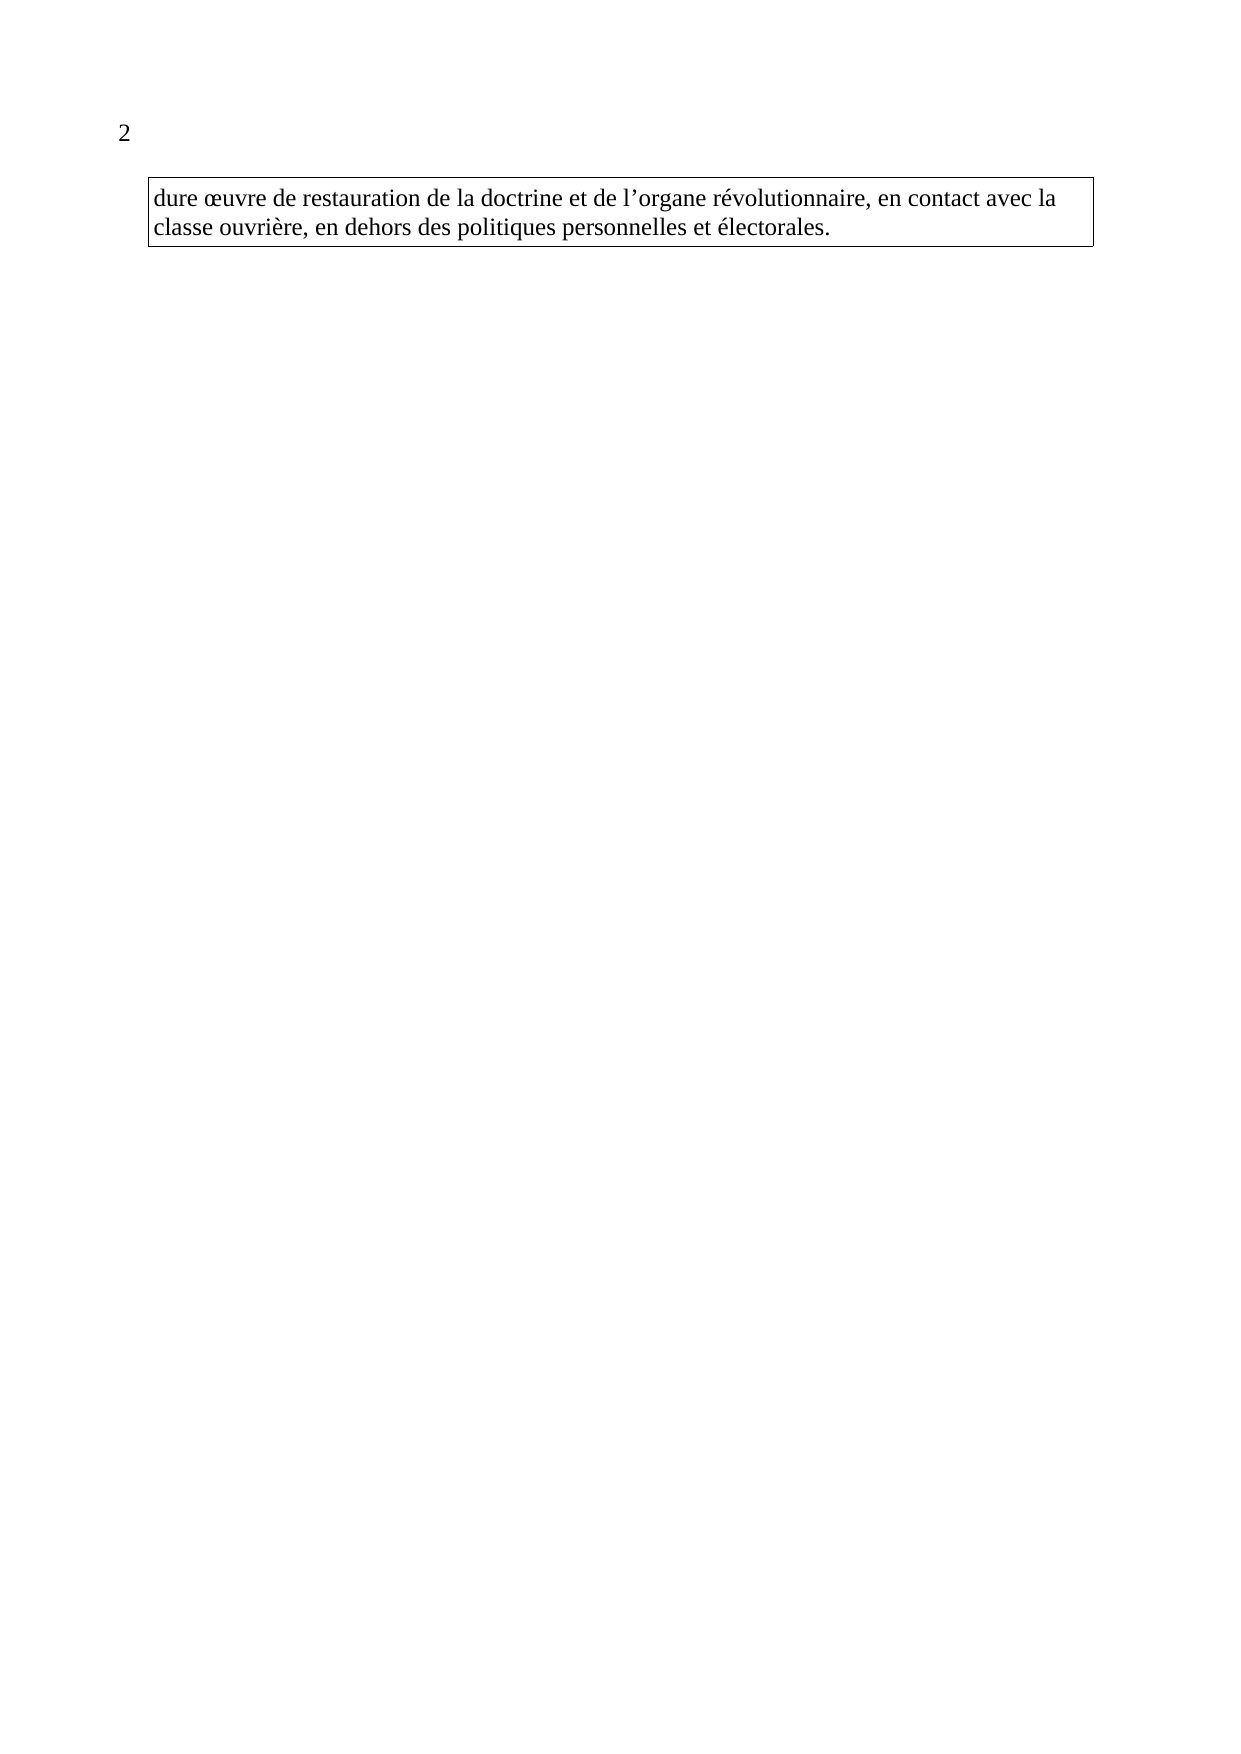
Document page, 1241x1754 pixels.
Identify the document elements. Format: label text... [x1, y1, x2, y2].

table_header dure œuvre de restauration de la doctrine et de l’organe révolutionnaire, en contact avec la classe ouvrière, en dehors des politiques personnelles et électorales. [149, 178, 1093, 246]
